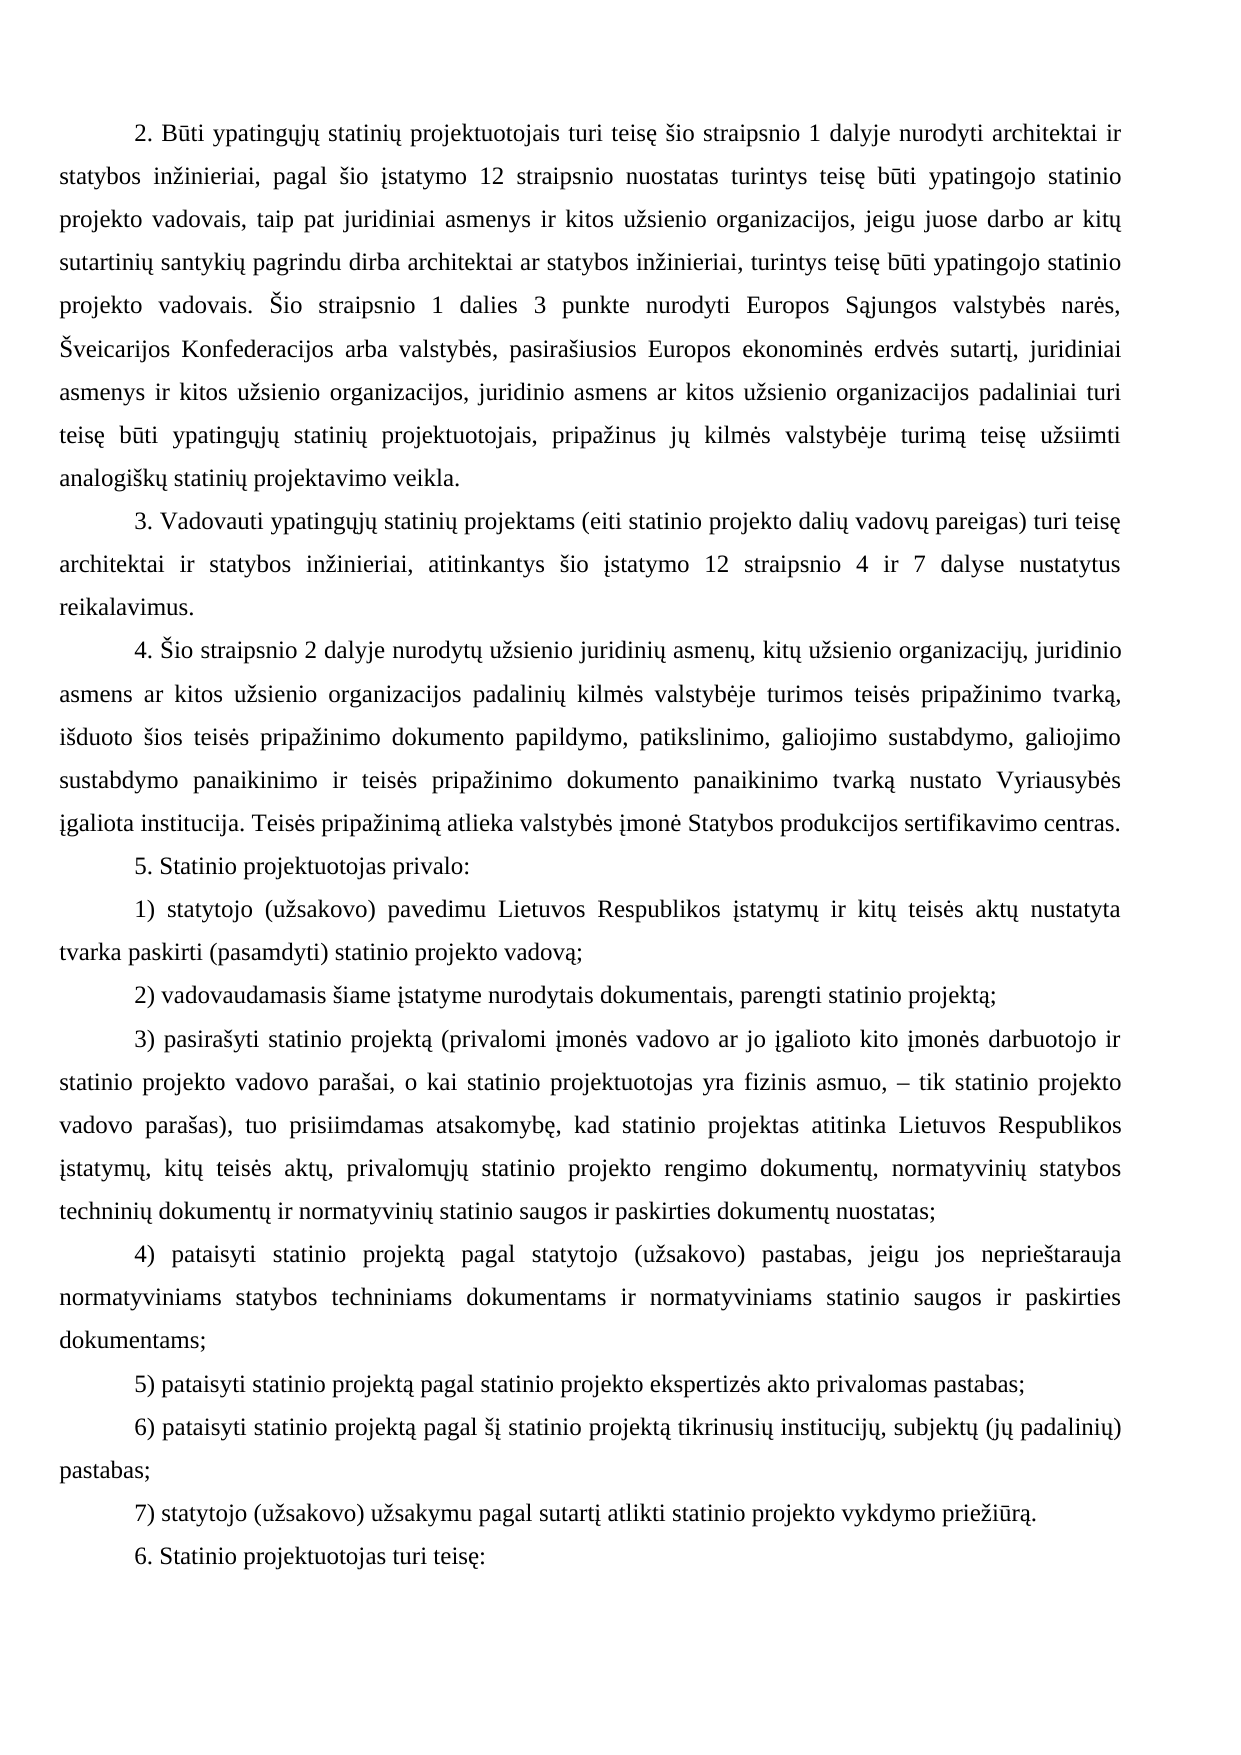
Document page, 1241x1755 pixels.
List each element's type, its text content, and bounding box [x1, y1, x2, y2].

text 2) vadovaudamasis šiame įstatyme nurodytais dokumentais, parengti statinio projektą; [59, 981, 1122, 1009]
text 5) pataisyti statinio projektą pagal statinio projekto ekspertizės akto privalomas pastabas; [59, 1369, 1122, 1397]
text 3. Vadovauti ypatingųjų statinių projektams (eiti statinio projekto dalių vadovų pareigas) turi teisę architektai ir statybos inžinieriai, atitinkantys šio įstatymo 12 straipsnio 4 ir 7 dalyse nustatytus reikalavimus. [59, 506, 1122, 621]
text 5. Statinio projektuotojas privalo: [59, 851, 1122, 880]
text 2. Būti ypatingųjų statinių projektuotojais turi teisę šio straipsnio 1 dalyje nurodyti architektai ir statybos inžinieriai, pagal šio įstatymo 12 straipsnio nuostatas turintys teisę būti ypatingojo statinio projekto vadovais, taip pat juridiniai asmenys ir kitos užsienio organizacijos, jeigu juose darbo ar kitų sutartinių santykių pagrindu dirba architektai ar statybos inžinieriai, turintys teisę būti ypatingojo statinio projekto vadovais. Šio straipsnio 1 dalies 3 punkte nurodyti Europos Sąjungos valstybės narės, Šveicarijos Konfederacijos arba valstybės, pasirašiusios Europos ekonominės erdvės sutartį, juridiniai asmenys ir kitos užsienio organizacijos, juridinio asmens ar kitos užsienio organizacijos padaliniai turi teisę būti ypatingųjų statinių projektuotojais, pripažinus jų kilmės valstybėje turimą teisę užsiimti analogiškų statinių projektavimo veikla. [59, 118, 1122, 492]
text 4. Šio straipsnio 2 dalyje nurodytų užsienio juridinių asmenų, kitų užsienio organizacijų, juridinio asmens ar kitos užsienio organizacijos padalinių kilmės valstybėje turimos teisės pripažinimo tvarką, išduoto šios teisės pripažinimo dokumento papildymo, patikslinimo, galiojimo sustabdymo, galiojimo sustabdymo panaikinimo ir teisės pripažinimo dokumento panaikinimo tvarką nustato Vyriausybės įgaliota institucija. Teisės pripažinimą atlieka valstybės įmonė Statybos produkcijos sertifikavimo centras. [59, 636, 1122, 837]
text 6) pataisyti statinio projektą pagal šį statinio projektą tikrinusių institucijų, subjektų (jų padalinių) pastabas; [59, 1412, 1122, 1484]
text 1) statytojo (užsakovo) pavedimu Lietuvos Respublikos įstatymų ir kitų teisės aktų nustatyta tvarka paskirti (pasamdyti) statinio projekto vadovą; [59, 894, 1122, 966]
text 4) pataisyti statinio projektą pagal statytojo (užsakovo) pastabas, jeigu jos neprieštarauja normatyviniams statybos techniniams dokumentams ir normatyviniams statinio saugos ir paskirties dokumentams; [59, 1239, 1122, 1354]
text 6. Statinio projektuotojas turi teisę: [59, 1541, 1122, 1570]
text 3) pasirašyti statinio projektą (privalomi įmonės vadovo ar jo įgalioto kito įmonės darbuotojo ir statinio projekto vadovo parašai, o kai statinio projektuotojas yra fizinis asmuo, – tik statinio projekto vadovo parašas), tuo prisiimdamas atsakomybę, kad statinio projektas atitinka Lietuvos Respublikos įstatymų, kitų teisės aktų, privalomųjų statinio projekto rengimo dokumentų, normatyvinių statybos techninių dokumentų ir normatyvinių statinio saugos ir paskirties dokumentų nuostatas; [59, 1024, 1122, 1225]
text 7) statytojo (užsakovo) užsakymu pagal sutartį atlikti statinio projekto vykdymo priežiūrą. [59, 1498, 1122, 1527]
